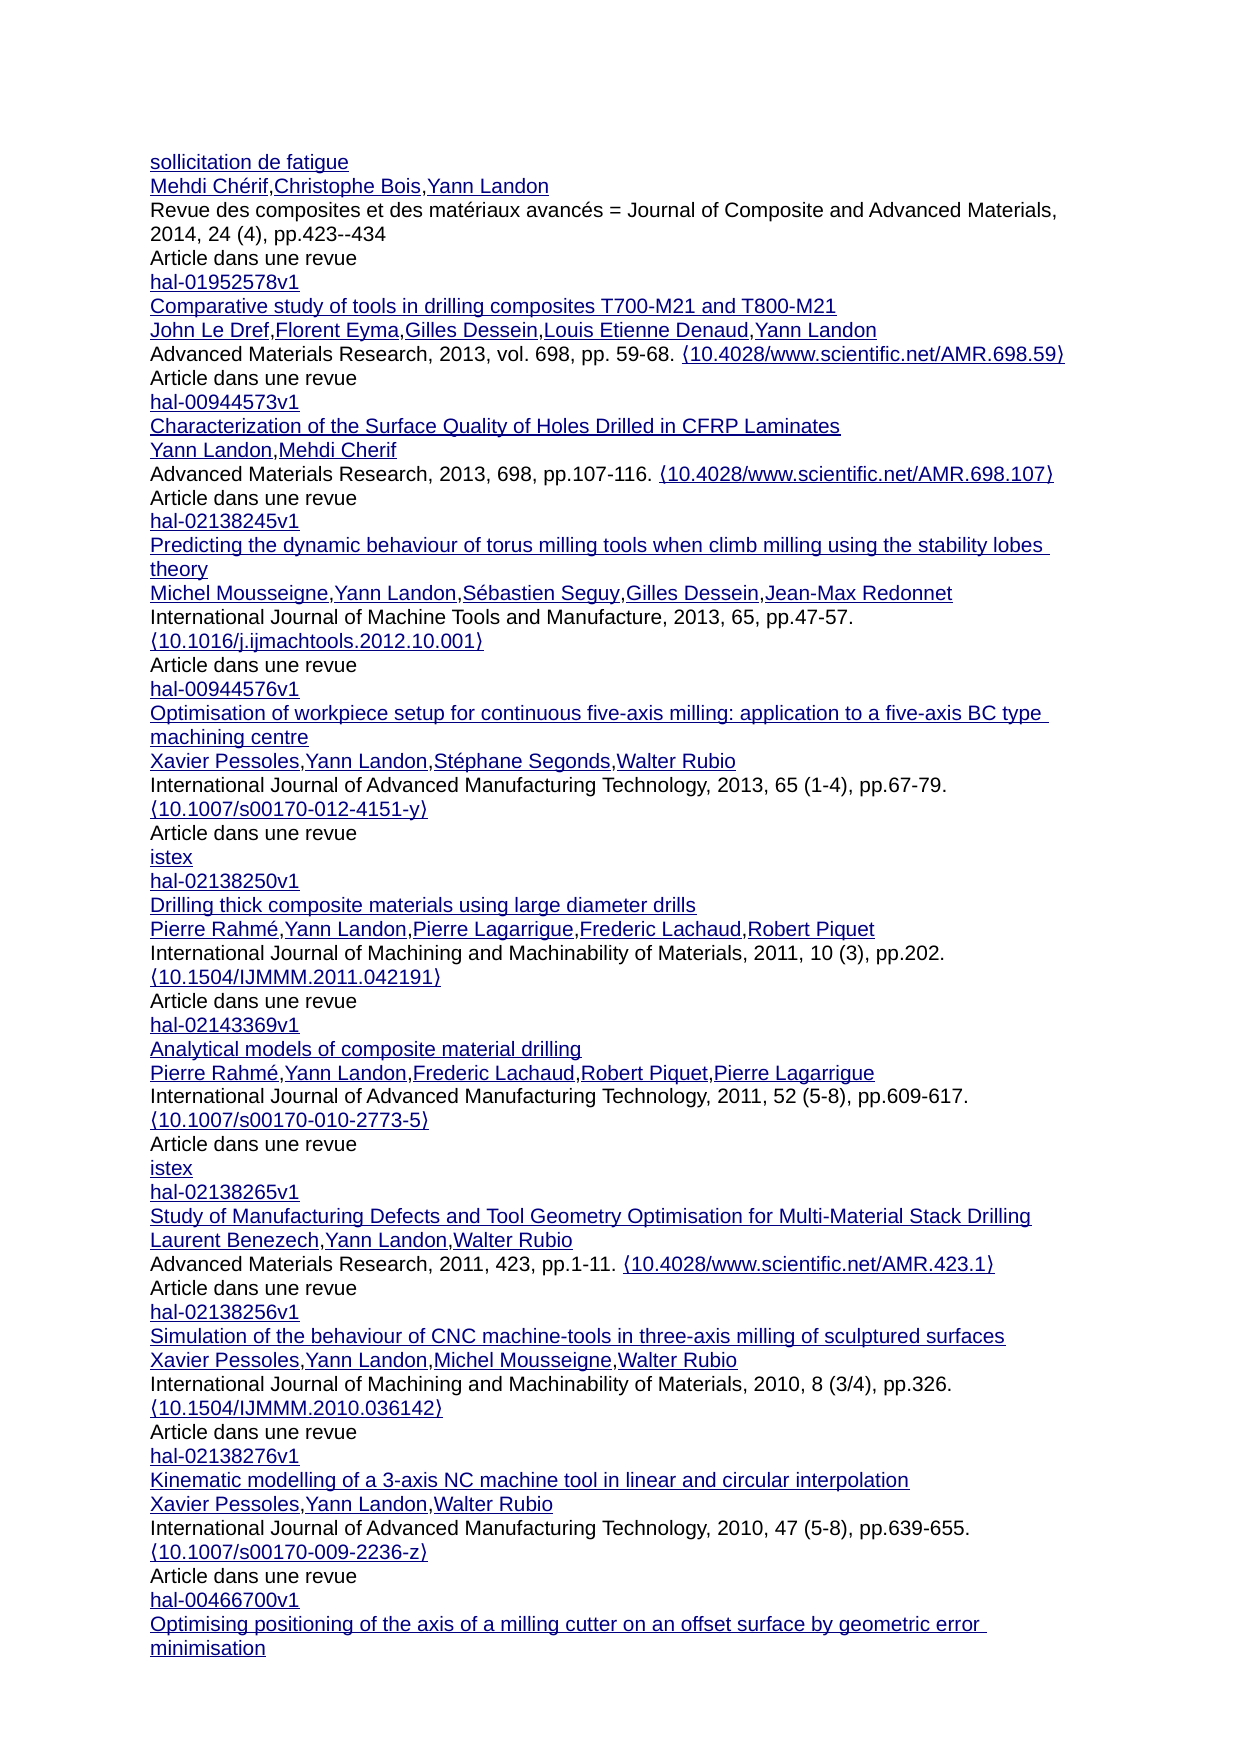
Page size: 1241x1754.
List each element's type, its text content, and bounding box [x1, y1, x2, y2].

table_cell sollicitation de fatigue Mehdi Chérif,Christophe Bois,Yann Landon Revue des composites et des matériaux avancés = Journal of Composite and Advanced Materials, 2014, 24 (4), pp.423--434 Article dans une revue hal-01952578v1 [150, 150, 1090, 294]
table_cell Drilling thick composite materials using large diameter drills Pierre Rahmé,Yann Landon,Pierre Lagarrigue,Frederic Lachaud,Robert Piquet International Journal of Machining and Machinability of Materials, 2011, 10 (3), pp.202. ⟨10.1504/IJMMM.2011.042191⟩ Article dans une revue hal-02143369v1 [150, 893, 1090, 1036]
table_cell Simulation of the behaviour of CNC machine-tools in three-axis milling of sculptured surfaces Xavier Pessoles,Yann Landon,Michel Mousseigne,Walter Rubio International Journal of Machining and Machinability of Materials, 2010, 8 (3/4), pp.326. ⟨10.1504/IJMMM.2010.036142⟩ Article dans une revue hal-02138276v1 [150, 1324, 1090, 1468]
table_cell Study of Manufacturing Defects and Tool Geometry Optimisation for Multi-Material Stack Drilling Laurent Benezech,Yann Landon,Walter Rubio Advanced Materials Research, 2011, 423, pp.1-11. ⟨10.4028/www.scientific.net/AMR.423.1⟩ Article dans une revue hal-02138256v1 [150, 1204, 1090, 1324]
table_cell Optimisation of workpiece setup for continuous five-axis milling: application to a five-axis BC type machining centre Xavier Pessoles,Yann Landon,Stéphane Segonds,Walter Rubio International Journal of Advanced Manufacturing Technology, 2013, 65 (1-4), pp.67-79. ⟨10.1007/s00170-012-4151-y⟩ Article dans une revue istex hal-02138250v1 [150, 701, 1090, 893]
table_cell Comparative study of tools in drilling composites T700-M21 and T800-M21 John Le Dref,Florent Eyma,Gilles Dessein,Louis Etienne Denaud,Yann Landon Advanced Materials Research, 2013, vol. 698, pp. 59-68. ⟨10.4028/www.scientific.net/AMR.698.59⟩ Article dans une revue hal-00944573v1 [150, 294, 1090, 413]
table_cell Characterization of the Surface Quality of Holes Drilled in CFRP Laminates Yann Landon,Mehdi Cherif Advanced Materials Research, 2013, 698, pp.107-116. ⟨10.4028/www.scientific.net/AMR.698.107⟩ Article dans une revue hal-02138245v1 [150, 414, 1090, 533]
table_cell Kinematic modelling of a 3-axis NC machine tool in linear and circular interpolation Xavier Pessoles,Yann Landon,Walter Rubio International Journal of Advanced Manufacturing Technology, 2010, 47 (5-8), pp.639-655. ⟨10.1007/s00170-009-2236-z⟩ Article dans une revue hal-00466700v1 [150, 1468, 1090, 1611]
table_cell Analytical models of composite material drilling Pierre Rahmé,Yann Landon,Frederic Lachaud,Robert Piquet,Pierre Lagarrigue International Journal of Advanced Manufacturing Technology, 2011, 52 (5-8), pp.609-617. ⟨10.1007/s00170-010-2773-5⟩ Article dans une revue istex hal-02138265v1 [150, 1036, 1090, 1204]
table_cell Optimising positioning of the axis of a milling cutter on an offset surface by geometric error minimisation [150, 1611, 1090, 1659]
table_cell Predicting the dynamic behaviour of torus milling tools when climb milling using the stability lobes theory Michel Mousseigne,Yann Landon,Sébastien Seguy,Gilles Dessein,Jean-Max Redonnet International Journal of Machine Tools and Manufacture, 2013, 65, pp.47-57. ⟨10.1016/j.ijmachtools.2012.10.001⟩ Article dans une revue hal-00944576v1 [150, 533, 1090, 701]
